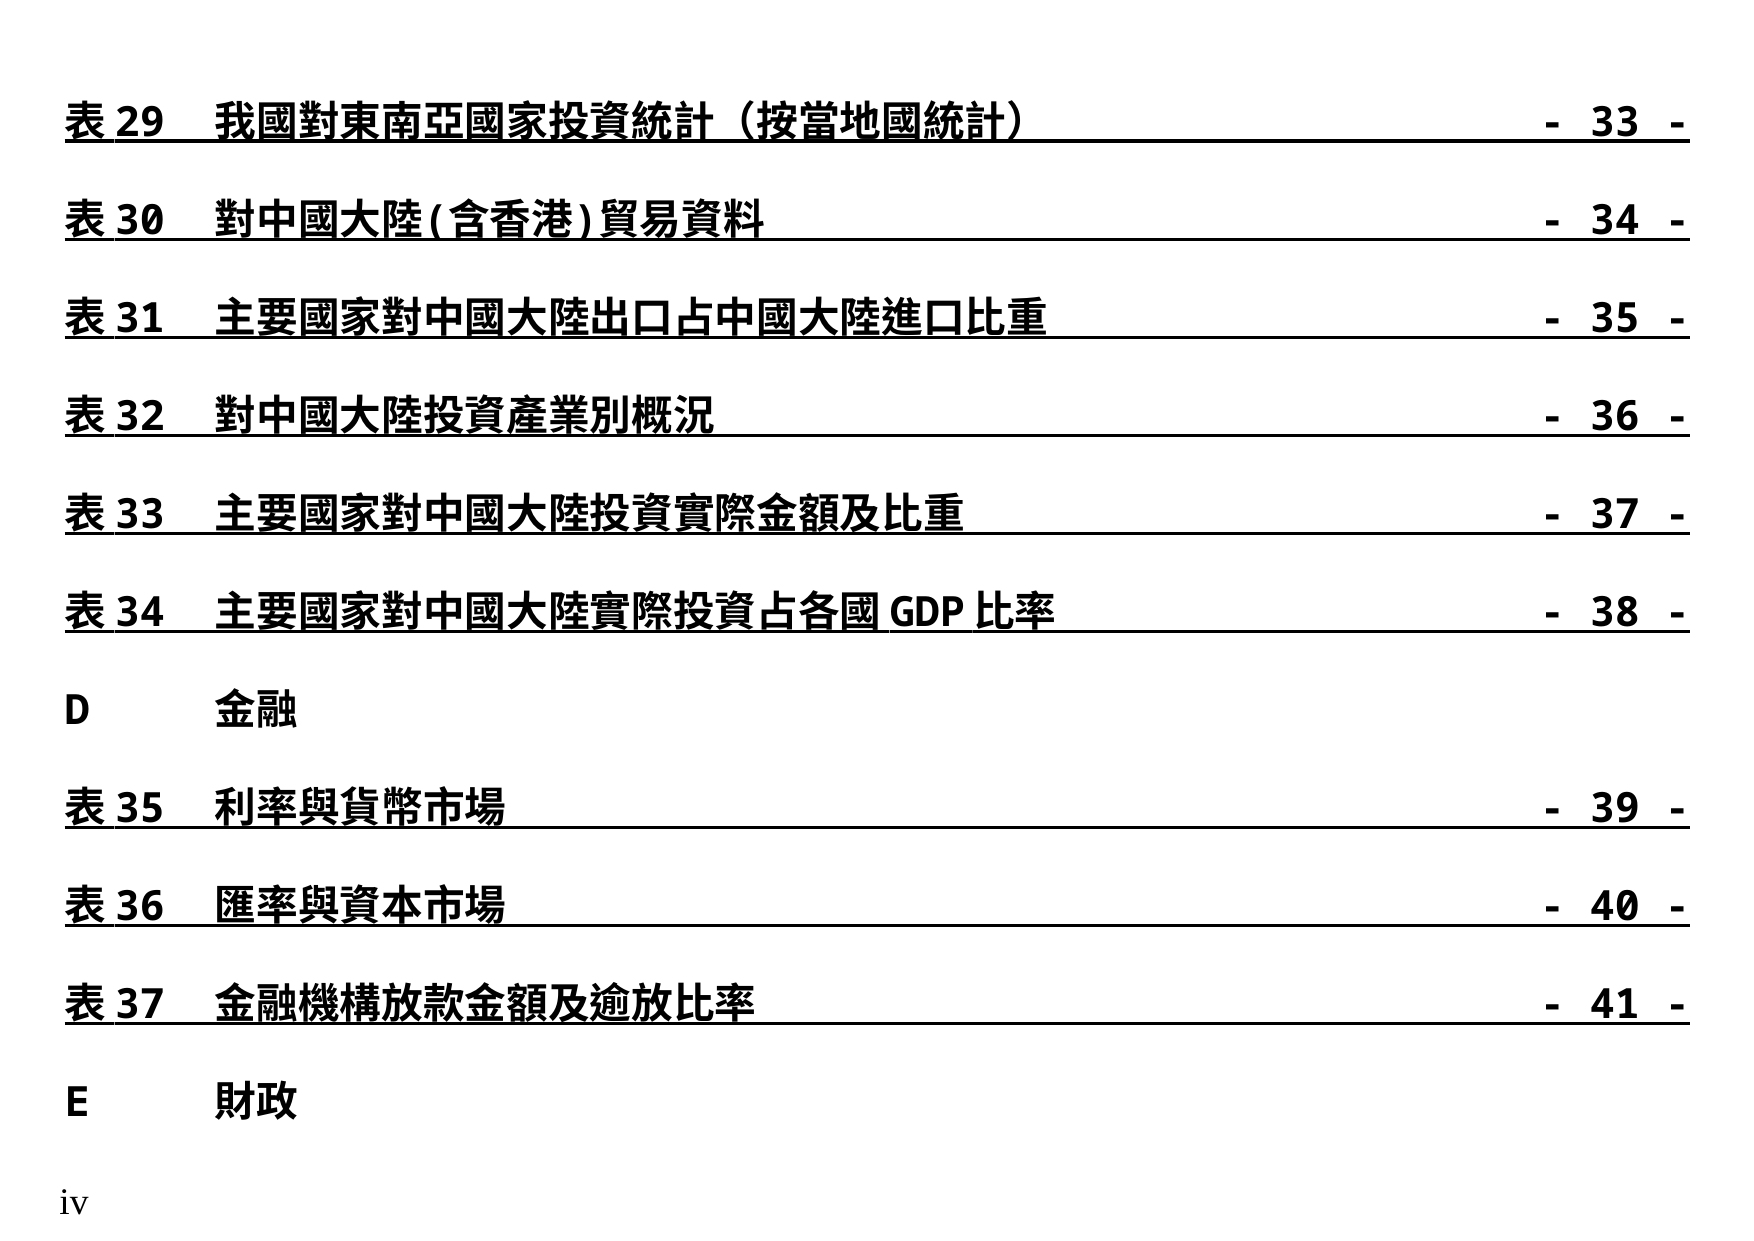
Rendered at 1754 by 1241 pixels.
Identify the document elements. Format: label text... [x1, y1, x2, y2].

text 表29 我國對東南亞國家投資統計（按當地國統計） - 33 - [64, 88, 1689, 139]
text [64, 827, 1689, 834]
text 表30 對中國大陸(含香港)貿易資料 - 34 - [64, 186, 1689, 238]
text [64, 631, 1689, 638]
text D 金融 [64, 676, 1689, 737]
text 表33 主要國家對中國大陸投資實際金額及比重 - 37 - [64, 480, 1689, 532]
text 表37 金融機構放款金額及逾放比率 - 41 - [64, 970, 1689, 1022]
text [64, 533, 1689, 541]
text [64, 435, 1689, 442]
text 表32 對中國大陸投資產業別概況 - 36 - [64, 382, 1689, 434]
text [64, 1023, 1689, 1031]
text 表35 利率與貨幣市場 - 39 - [64, 774, 1689, 826]
text [64, 239, 1689, 246]
text E 財政 [64, 1068, 1689, 1129]
text 表31 主要國家對中國大陸出口占中國大陸進口比重 - 35 - [64, 284, 1689, 336]
text [64, 925, 1689, 933]
text [64, 140, 1689, 148]
text 表34 主要國家對中國大陸實際投資占各國GDP比率 - 38 - [64, 578, 1689, 630]
text [64, 337, 1689, 344]
text 表36 匯率與資本市場 - 40 - [64, 872, 1689, 924]
